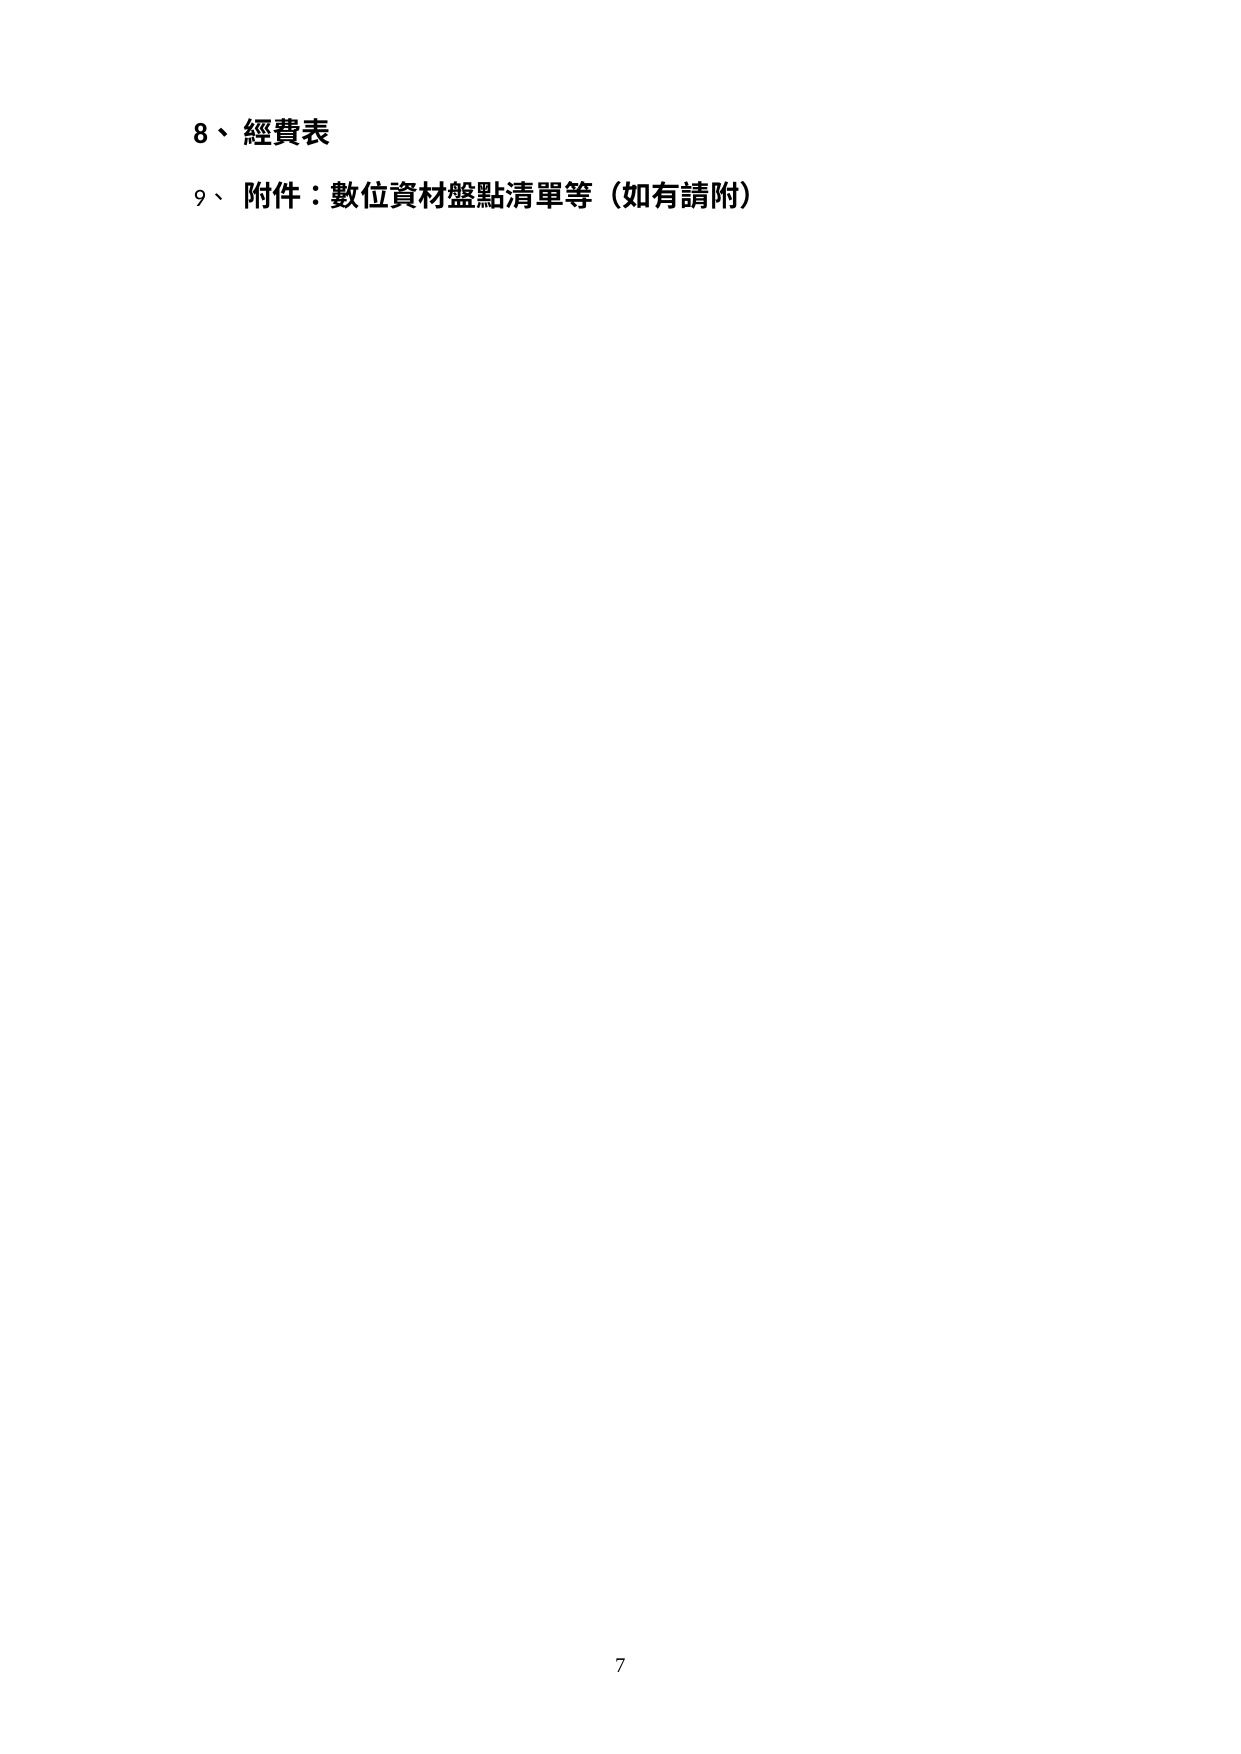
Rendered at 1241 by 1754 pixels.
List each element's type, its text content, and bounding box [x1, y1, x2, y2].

list 經費表 [193, 89, 1122, 152]
list 附件：數位資材盤點清單等（如有請附） [193, 152, 1122, 214]
